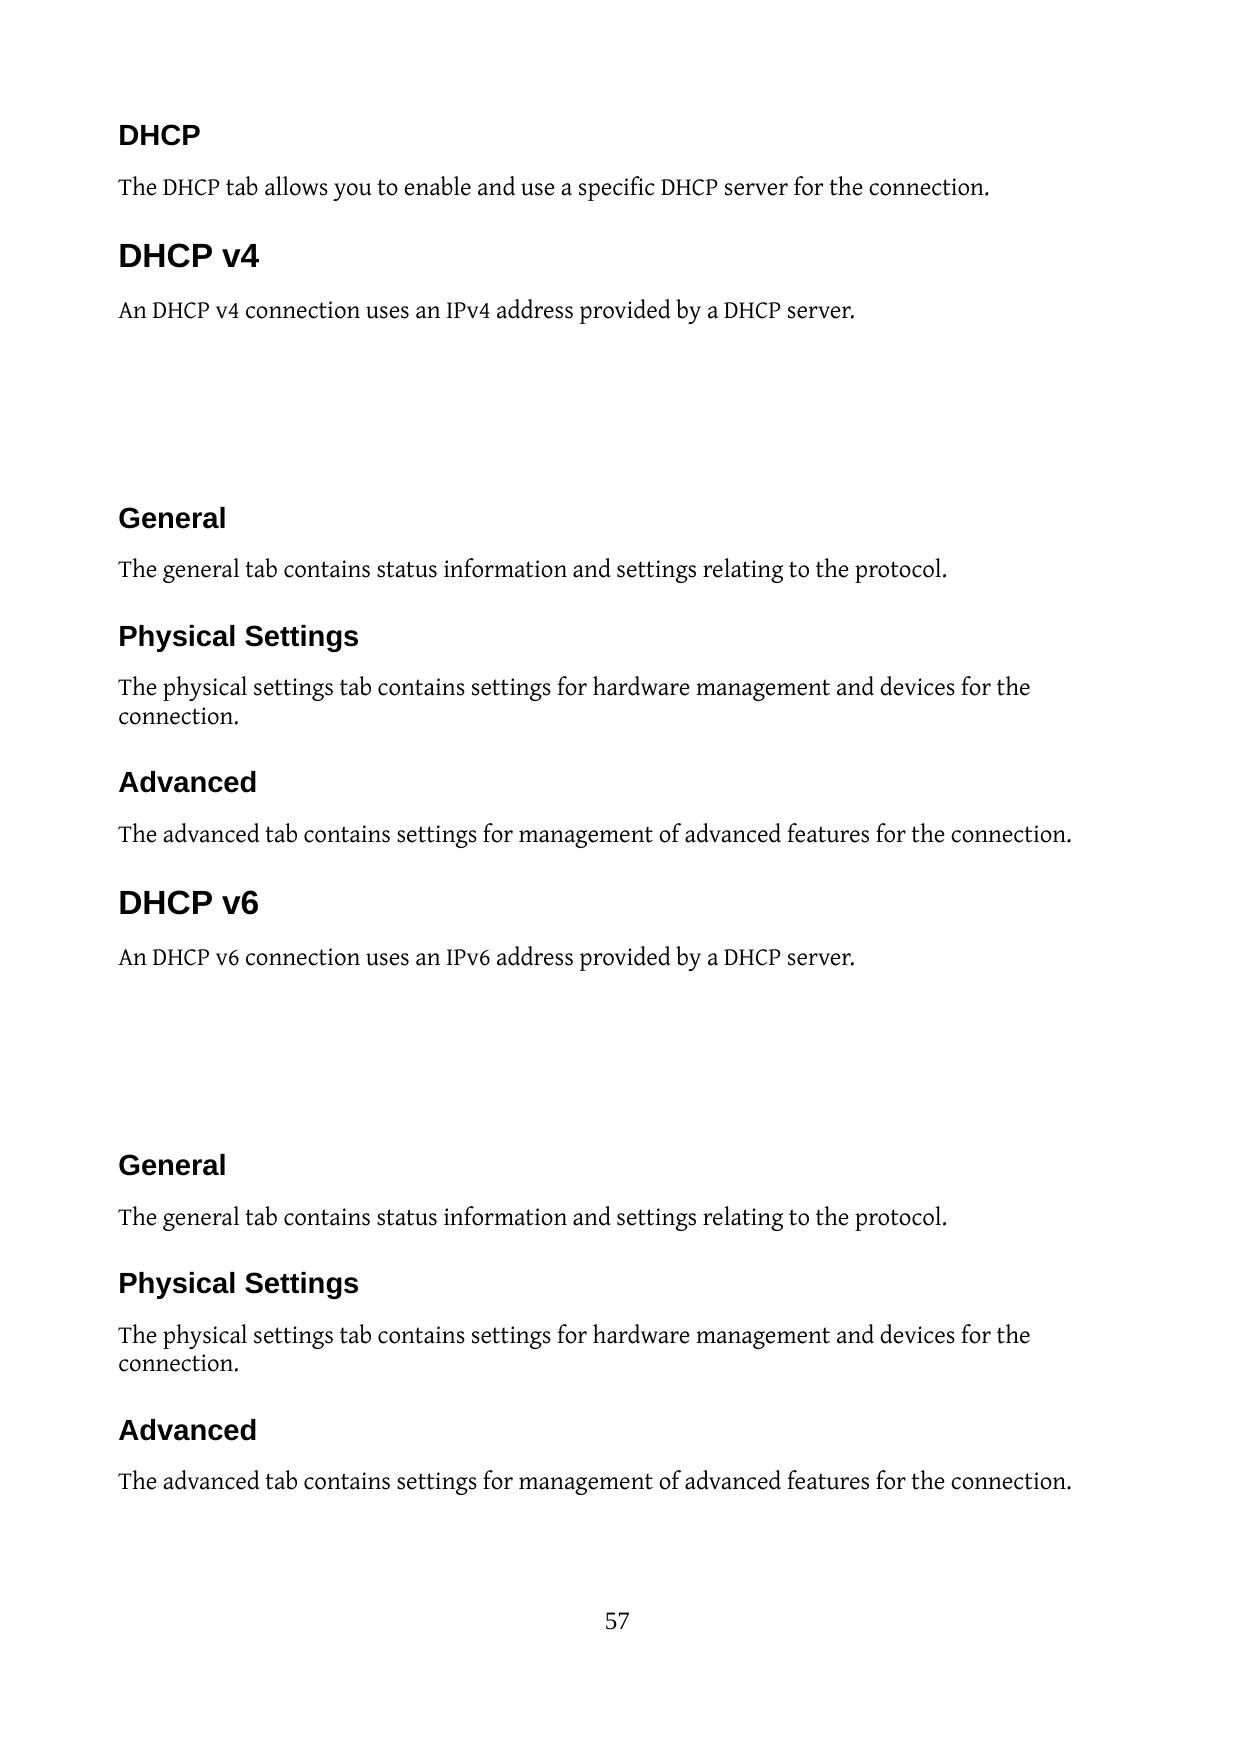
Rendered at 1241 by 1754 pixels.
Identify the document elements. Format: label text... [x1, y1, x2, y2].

text The general tab contains status information and settings relating to the protocol. [118, 556, 1122, 585]
subtitle Physical Settings [118, 1266, 1122, 1299]
text An DHCP v4 connection uses an IPv4 address provided by a DHCP server. [118, 296, 1122, 325]
subtitle DHCP v6 [118, 883, 1122, 922]
text The general tab contains status information and settings relating to the protocol. [118, 1203, 1122, 1232]
subtitle General [118, 501, 1122, 534]
text The DHCP tab allows you to enable and use a specific DHCP server for the connection. [118, 173, 1122, 202]
text An DHCP v6 connection uses an IPv6 address provided by a DHCP server. [118, 943, 1122, 972]
subtitle Advanced [118, 765, 1122, 799]
subtitle DHCP v4 [118, 236, 1122, 274]
subtitle Physical Settings [118, 619, 1122, 652]
text The advanced tab contains settings for management of advanced features for the connection. [118, 820, 1122, 849]
subtitle Advanced [118, 1413, 1122, 1446]
subtitle DHCP [118, 118, 1122, 152]
text The physical settings tab contains settings for hardware management and devices for the connection. [118, 1321, 1122, 1379]
subtitle General [118, 1148, 1122, 1182]
text The physical settings tab contains settings for hardware management and devices for the connection. [118, 674, 1122, 731]
text The advanced tab contains settings for management of advanced features for the connection. [118, 1468, 1122, 1497]
